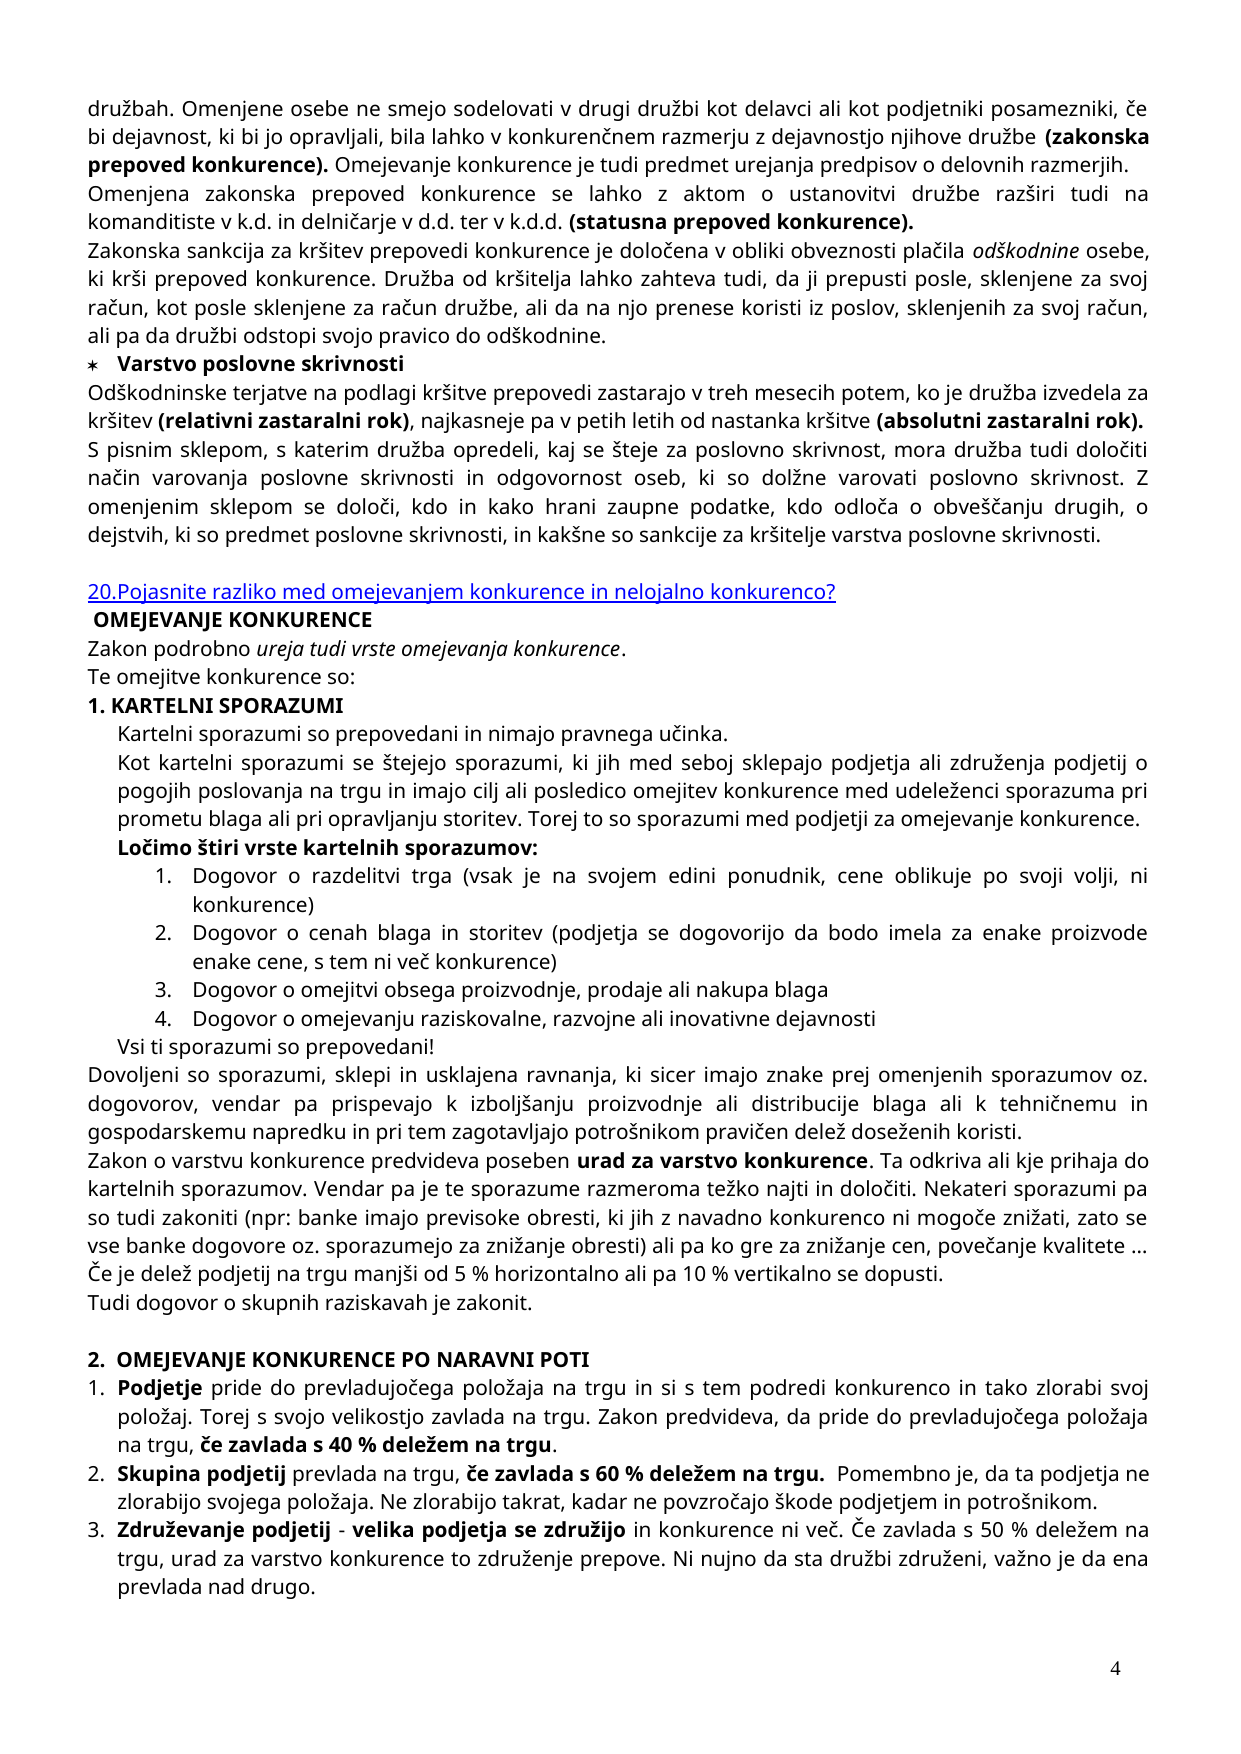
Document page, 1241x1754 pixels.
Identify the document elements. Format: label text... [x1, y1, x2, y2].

list Dogovor o omejitvi obsega proizvodnje, prodaje ali nakupa blaga [154, 975, 1150, 1004]
text 1. KARTELNI SPORAZUMI [87, 691, 1150, 719]
list Dogovor o omejevanju raziskovalne, razvojne ali inovativne dejavnosti [154, 1004, 1150, 1032]
text Kot kartelni sporazumi se štejejo sporazumi, ki jih med seboj sklepajo podjetja ali združenja podjetij o pogojih poslovanja na trgu in imajo cilj ali posledico omejitev konkurence med udeleženci sporazuma pri prometu blaga ali pri opravljanju storitev. Torej to so sporazumi med podjetji za omejevanje konkurence. [117, 748, 1150, 833]
text omejevanje konkurence [87, 606, 1150, 634]
text Vsi ti sporazumi so prepovedani! [117, 1032, 1150, 1061]
text Zakonska sankcija za kršitev prepovedi konkurence je določena v obliki obveznosti plačila odškodnine osebe, ki krši prepoved konkurence. Družba od kršitelja lahko zahteva tudi, da ji prepusti posle, sklenjene za svoj račun, kot posle sklenjene za račun družbe, ali da na njo prenese koristi iz poslov, sklenjenih za svoj račun, ali pa da družbi odstopi svojo pravico do odškodnine. [87, 236, 1150, 349]
text Dovoljeni so sporazumi, sklepi in usklajena ravnanja, ki sicer imajo znake prej omenjenih sporazumov oz. dogovorov, vendar pa prispevajo k izboljšanju proizvodnje ali distribucije blaga ali k tehničnemu in gospodarskemu napredku in pri tem zagotavljajo potrošnikom pravičen delež doseženih koristi. [87, 1061, 1150, 1146]
text Odškodninske terjatve na podlagi kršitve prepovedi zastarajo v treh mesecih potem, ko je družba izvedela za kršitev (relativni zastaralni rok), najkasneje pa v petih letih od nastanka kršitve (absolutni zastaralni rok). [87, 378, 1150, 435]
text Zakon o varstvu konkurence predvideva poseben urad za varstvo konkurence. Ta odkriva ali kje prihaja do kartelnih sporazumov. Vendar pa je te sporazume razmeroma težko najti in določiti. Nekateri sporazumi pa so tudi zakoniti (npr: banke imajo previsoke obresti, ki jih z navadno konkurenco ni mogoče znižati, zato se vse banke dogovore oz. sporazumejo za znižanje obresti) ali pa ko gre za znižanje cen, povečanje kvalitete … Če je delež podjetij na trgu manjši od 5 % horizontalno ali pa 10 % vertikalno se dopusti. [87, 1146, 1150, 1288]
text Tudi dogovor o skupnih raziskavah je zakonit. [87, 1288, 1150, 1316]
text Kartelni sporazumi so prepovedani in nimajo pravnega učinka. [117, 719, 1150, 748]
list Skupina podjetij prevlada na trgu, če zavlada s 60 % deležem na trgu. Pomembno je, da ta podjetja ne zlorabijo svojega položaja. Ne zlorabijo takrat, kadar ne povzročajo škode podjetjem in potrošnikom. [87, 1459, 1150, 1516]
list Dogovor o cenah blaga in storitev (podjetja se dogovorijo da bodo imela za enake proizvode enake cene, s tem ni več konkurence) [154, 918, 1150, 975]
list Varstvo poslovne skrivnosti [87, 349, 1150, 378]
list Združevanje podjetij - velika podjetja se združijo in konkurence ni več. Če zavlada s 50 % deležem na trgu, urad za varstvo konkurence to združenje prepove. Ni nujno da sta družbi združeni, važno je da ena prevlada nad drugo. [87, 1516, 1150, 1601]
text Ločimo štiri vrste kartelnih sporazumov: [117, 833, 1150, 861]
text 2. OMEJEVANJE KONKURENCE PO NARAVNI POTI [87, 1345, 1150, 1373]
text Omenjena zakonska prepoved konkurence se lahko z aktom o ustanovitvi družbe razširi tudi na komanditiste v k.d. in delničarje v d.d. ter v k.d.d. (statusna prepoved konkurence). [87, 179, 1150, 236]
list Podjetje pride do prevladujočega položaja na trgu in si s tem podredi konkurenco in tako zlorabi svoj položaj. Torej s svojo velikostjo zavlada na trgu. Zakon predvideva, da pride do prevladujočega položaja na trgu, če zavlada s 40 % deležem na trgu. [87, 1373, 1150, 1459]
text Te omejitve konkurence so: [87, 662, 1150, 691]
text Zakon podrobno ureja tudi vrste omejevanja konkurence. [87, 634, 1150, 662]
text družbah. Omenjene osebe ne smejo sodelovati v drugi družbi kot delavci ali kot podjetniki posamezniki, če bi dejavnost, ki bi jo opravljali, bila lahko v konkurenčnem razmerju z dejavnostjo njihove družbe (zakonska prepoved konkurence). Omejevanje konkurence je tudi predmet urejanja predpisov o delovnih razmerjih. [87, 94, 1150, 179]
list Dogovor o razdelitvi trga (vsak je na svojem edini ponudnik, cene oblikuje po svoji volji, ni konkurence) [154, 861, 1150, 918]
text 20.Pojasnite razliko med omejevanjem konkurence in nelojalno konkurenco? [87, 577, 1217, 606]
text S pisnim sklepom, s katerim družba opredeli, kaj se šteje za poslovno skrivnost, mora družba tudi določiti način varovanja poslovne skrivnosti in odgovornost oseb, ki so dolžne varovati poslovno skrivnost. Z omenjenim sklepom se določi, kdo in kako hrani zaupne podatke, kdo odloča o obveščanju drugih, o dejstvih, ki so predmet poslovne skrivnosti, in kakšne so sankcije za kršitelje varstva poslovne skrivnosti. [87, 435, 1150, 549]
